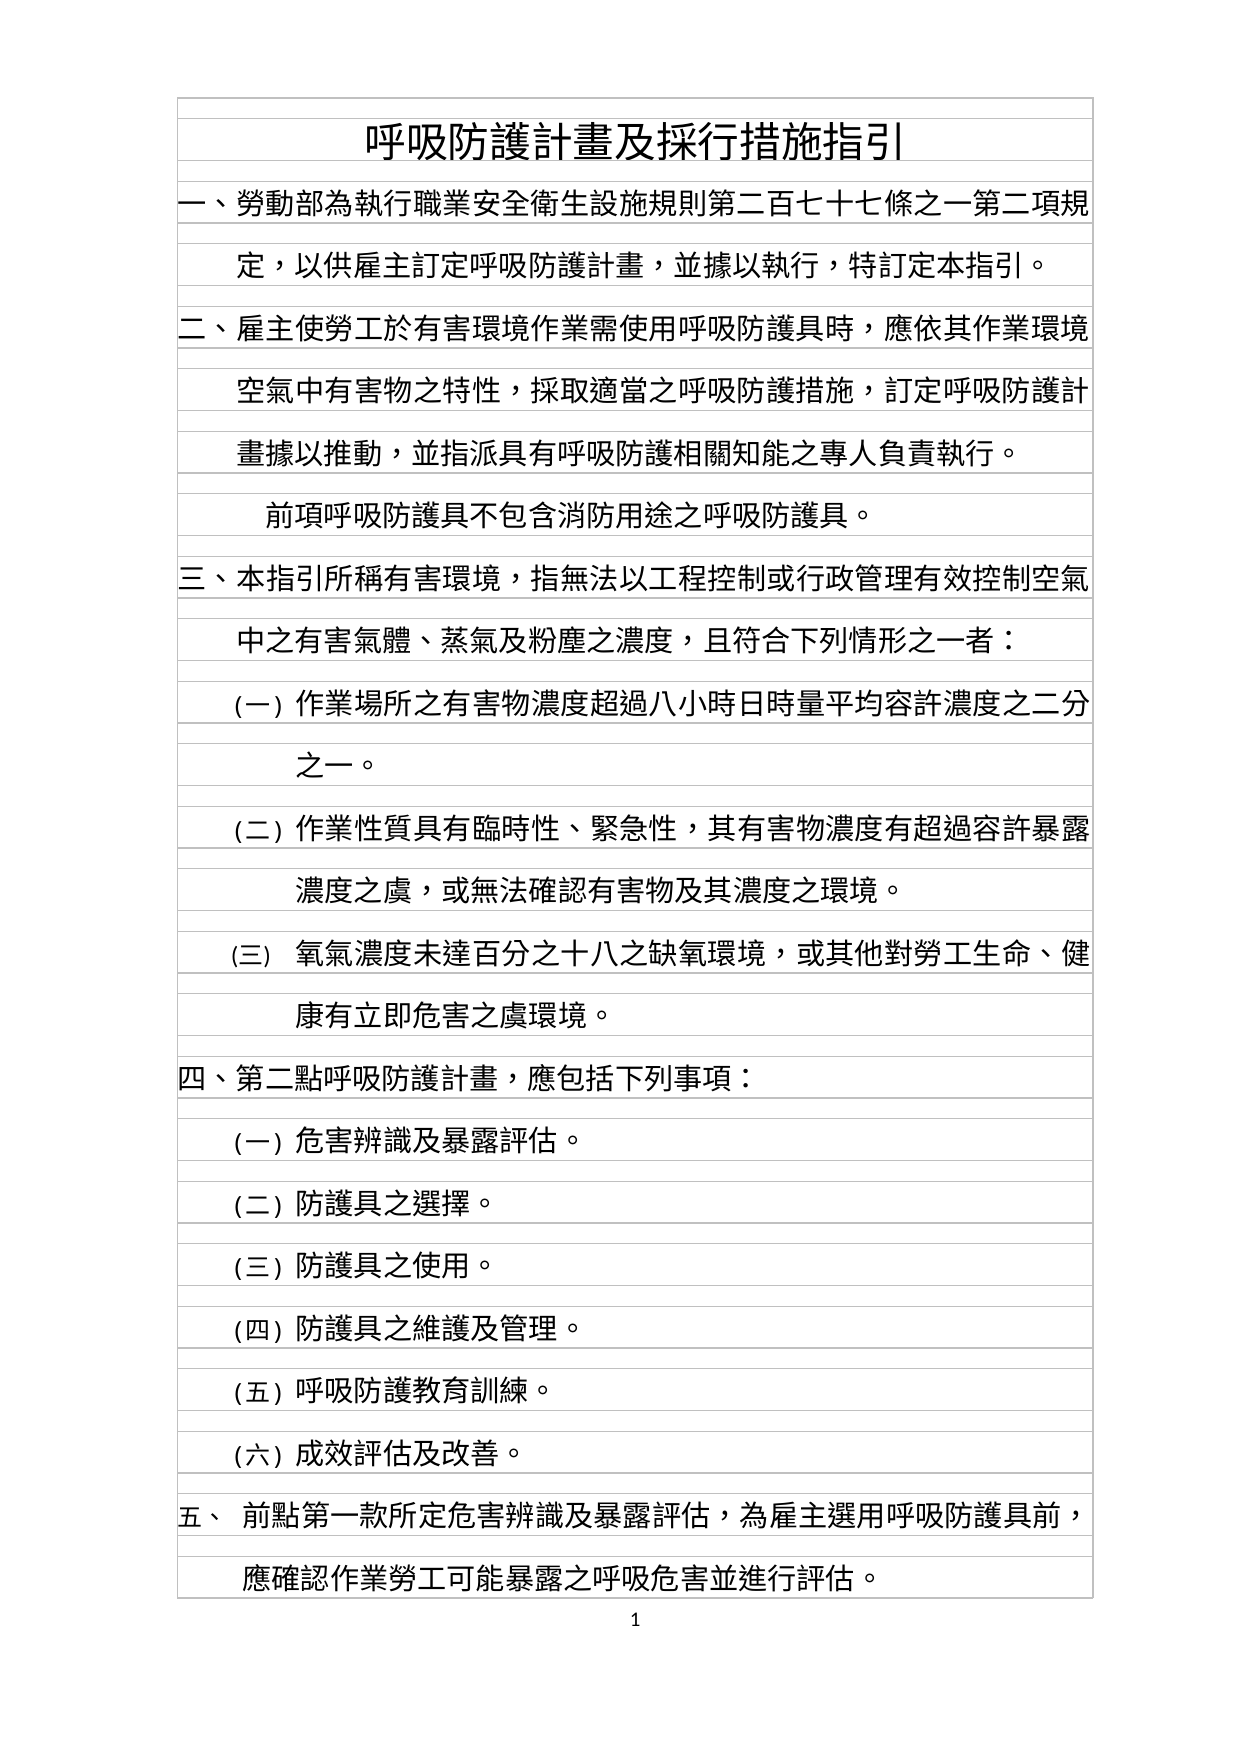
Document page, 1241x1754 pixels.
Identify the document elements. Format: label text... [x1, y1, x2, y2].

list 防護具之維護及管理。 [230, 1307, 1092, 1347]
list [178, 411, 1092, 431]
list [230, 1161, 1092, 1181]
list 防護具之使用。 [230, 1244, 1092, 1285]
list 作業場所之有害物濃度超過八小時日時量平均容許濃度之二分之一。 [231, 744, 1092, 785]
list 呼吸防護教育訓練。 [230, 1369, 1092, 1410]
list [178, 599, 1092, 618]
list 濃度之虞，或無法確認有害物及其濃度之環境。 [231, 869, 1092, 910]
list 危害辨識及暴露評估。 [230, 1119, 1092, 1160]
list 作業場所之有害物濃度超過八小時日時量平均容許濃度之二分之一。 [231, 661, 1092, 681]
list [178, 536, 1092, 556]
list 作業場所之有害物濃度超過八小時日時量平均容許濃度之二分之一。 [231, 724, 1092, 743]
list 本指引所稱有害環境，指無法以工程控制或行政管理有效控制空氣 [178, 557, 1092, 597]
text [236, 474, 1092, 493]
list 空氣中有害物之特性，採取適當之呼吸防護措施，訂定呼吸防護計 [178, 369, 1092, 410]
list 畫據以推動，並指派具有呼吸防護相關知能之專人負責執行。 [178, 432, 1092, 472]
list [230, 1349, 1092, 1368]
list [178, 224, 1092, 243]
list 氧氣濃度未達百分之十八之缺氧環境，或其他對勞工生命、健 [231, 932, 1092, 972]
list 作業場所之有害物濃度超過八小時日時量平均容許濃度之二分之一。 [231, 682, 1092, 722]
list 前點第一款所定危害辨識及暴露評估，為雇主選用呼吸防護具前， [178, 1494, 1092, 1535]
list 應確認作業勞工可能暴露之呼吸危害並進行評估。 [178, 1557, 1092, 1597]
list [231, 849, 1092, 868]
list [178, 286, 1092, 306]
list [231, 786, 1092, 806]
list [230, 1099, 1092, 1118]
list [178, 349, 1092, 368]
list 雇主使勞工於有害環境作業需使用呼吸防護具時，應依其作業環境 [178, 307, 1092, 347]
list 定，以供雇主訂定呼吸防護計畫，並據以執行，特訂定本指引。 [178, 244, 1092, 285]
text 前項呼吸防護具不包含消防用途之呼吸防護具。 [236, 494, 1092, 535]
list [230, 1286, 1092, 1306]
list [178, 161, 1092, 181]
list [178, 1474, 1092, 1493]
list 防護具之選擇。 [230, 1182, 1092, 1222]
text [178, 99, 1092, 118]
list [230, 1411, 1092, 1431]
list [178, 1036, 1092, 1056]
list [178, 1536, 1092, 1556]
list [231, 911, 1092, 931]
text 呼吸防護計畫及採行措施指引 [178, 119, 1092, 160]
list 作業性質具有臨時性、緊急性，其有害物濃度有超過容許暴露 [231, 807, 1092, 847]
list 成效評估及改善。 [230, 1432, 1092, 1472]
list 勞動部為執行職業安全衛生設施規則第二百七十七條之一第二項規 [178, 182, 1092, 222]
list 四、第二點呼吸防護計畫，應包括下列事項： [178, 1057, 1092, 1097]
list [231, 974, 1092, 993]
list 中之有害氣體、蒸氣及粉塵之濃度，且符合下列情形之一者： [178, 619, 1092, 660]
list 康有立即危害之虞環境。 [231, 994, 1092, 1035]
list [230, 1224, 1092, 1243]
